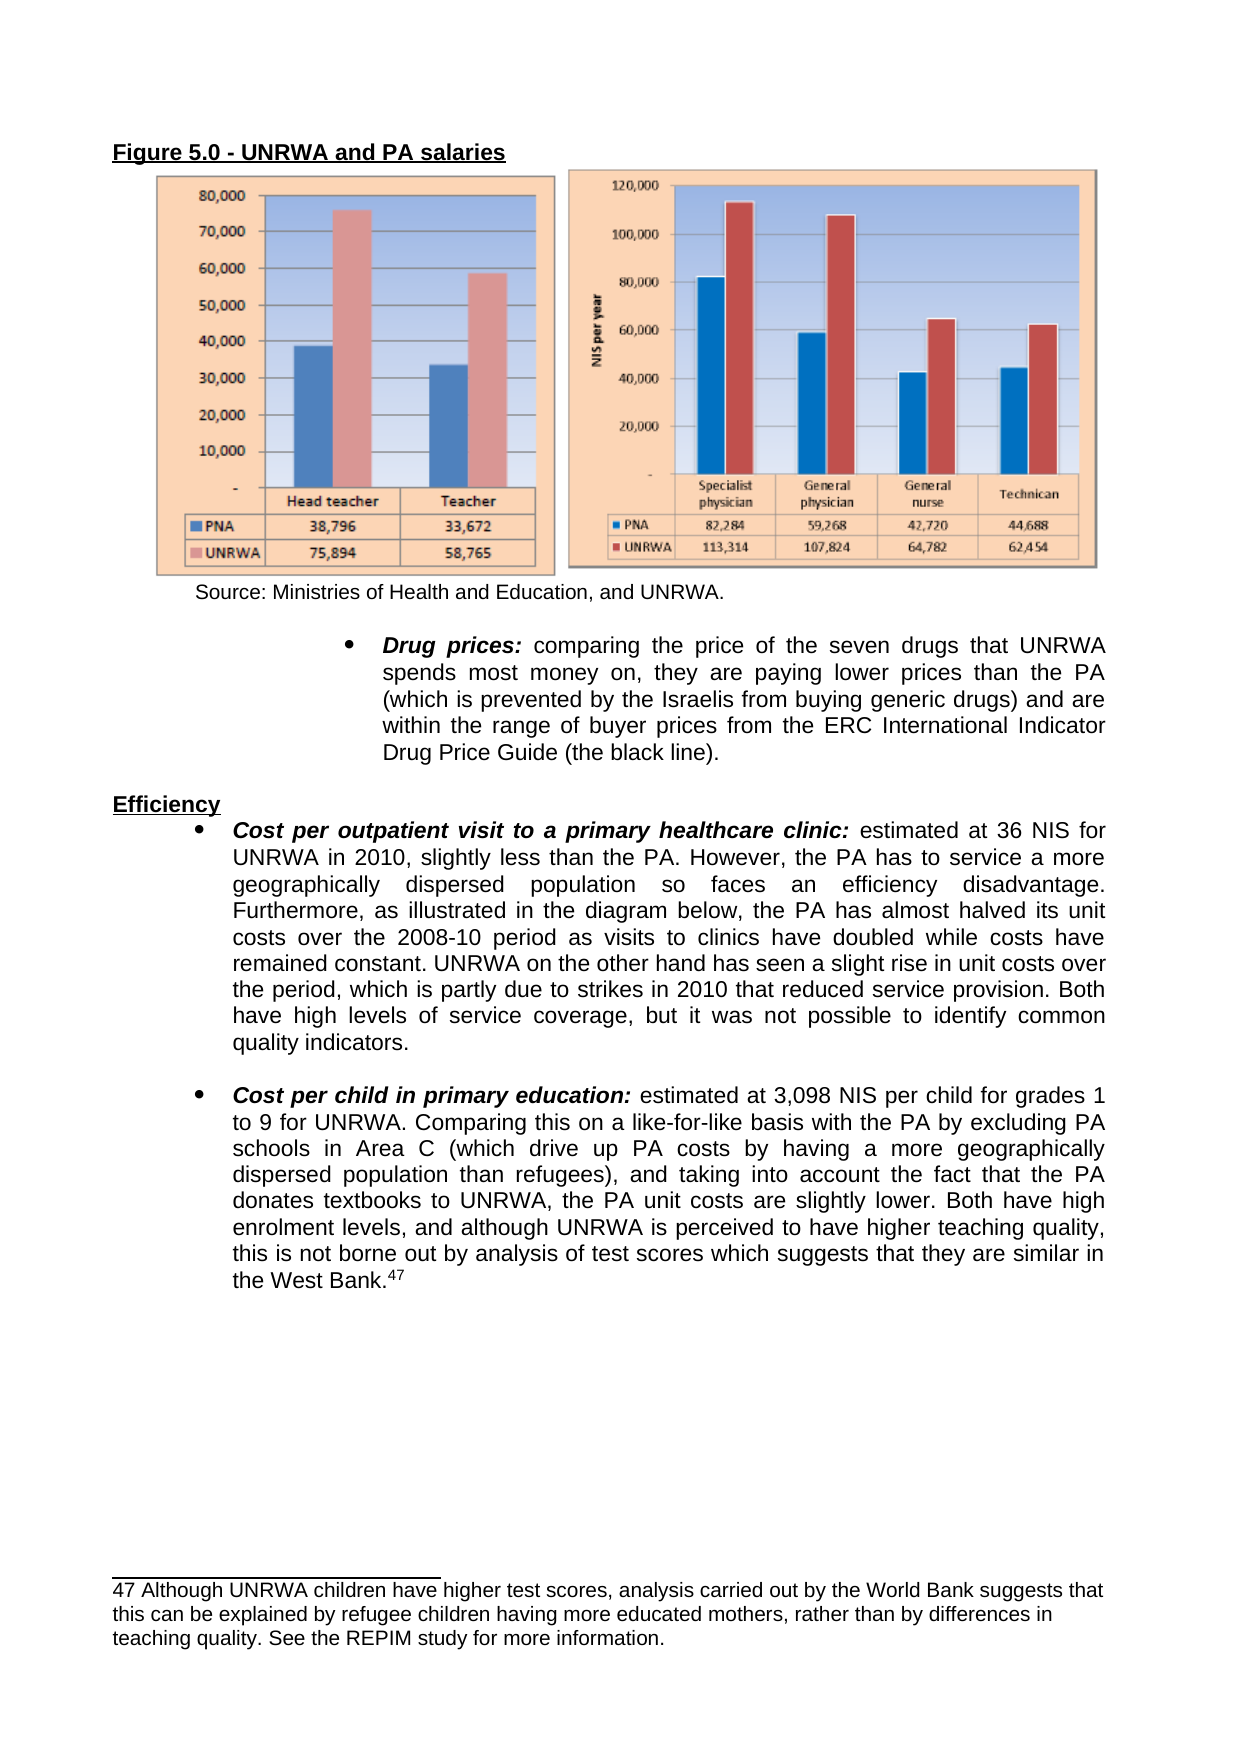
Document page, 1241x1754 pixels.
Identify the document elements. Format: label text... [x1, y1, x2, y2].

list Drug prices: comparing the price of the seven drugs that UNRWA spends most money on, they are paying lower prices than the PA (which is prevented by the Israelis from buying generic drugs) and are within the range of buyer prices from the ERC International Indicator Drug Price Guide (the black line). [345, 632, 1106, 765]
list Cost per child in primary education: estimated at 3,098 NIS per child for grades 1 to 9 for UNRWA. Comparing this on a like-for-like basis with the PA by excluding PA schools in Area C (which drive up PA costs by having a more geographically dispersed population than refugees), and taking into account the fact that the PA donates textbooks to UNRWA, the PA unit costs are slightly lower. Both have high enrolment levels, and although UNRWA is perceived to have higher teaching quality, this is not borne out by analysis of test scores which suggests that they are similar in the West Bank. [195, 1082, 1106, 1293]
list Although UNRWA children have higher test scores, analysis carried out by the World Bank suggests that this can be explained by refugee children having more educated mothers, rather than by differences in teaching quality. See the REPIM study for more information. [112, 1578, 1106, 1650]
list Cost per outpatient visit to a primary healthcare clinic: estimated at 36 NIS for UNRWA in 2010, slightly less than the PA. However, the PA has to service a more geographically dispersed population so faces an efficiency disadvantage. Furthermore, as illustrated in the diagram below, the PA has almost halved its unit costs over the 2008-10 period as visits to clinics have doubled while costs have remained constant. UNRWA on the other hand has seen a slight rise in unit costs over the period, which is partly due to strikes in 2010 that reduced service provision. Both have high levels of service coverage, but it was not possible to identify common quality indicators. [195, 817, 1106, 1055]
text Figure 5.0 - UNRWA and PA salaries [112, 138, 1106, 165]
text Source: Ministries of Health and Education, and UNRWA. [195, 580, 1106, 604]
text Efficiency [112, 791, 1106, 817]
